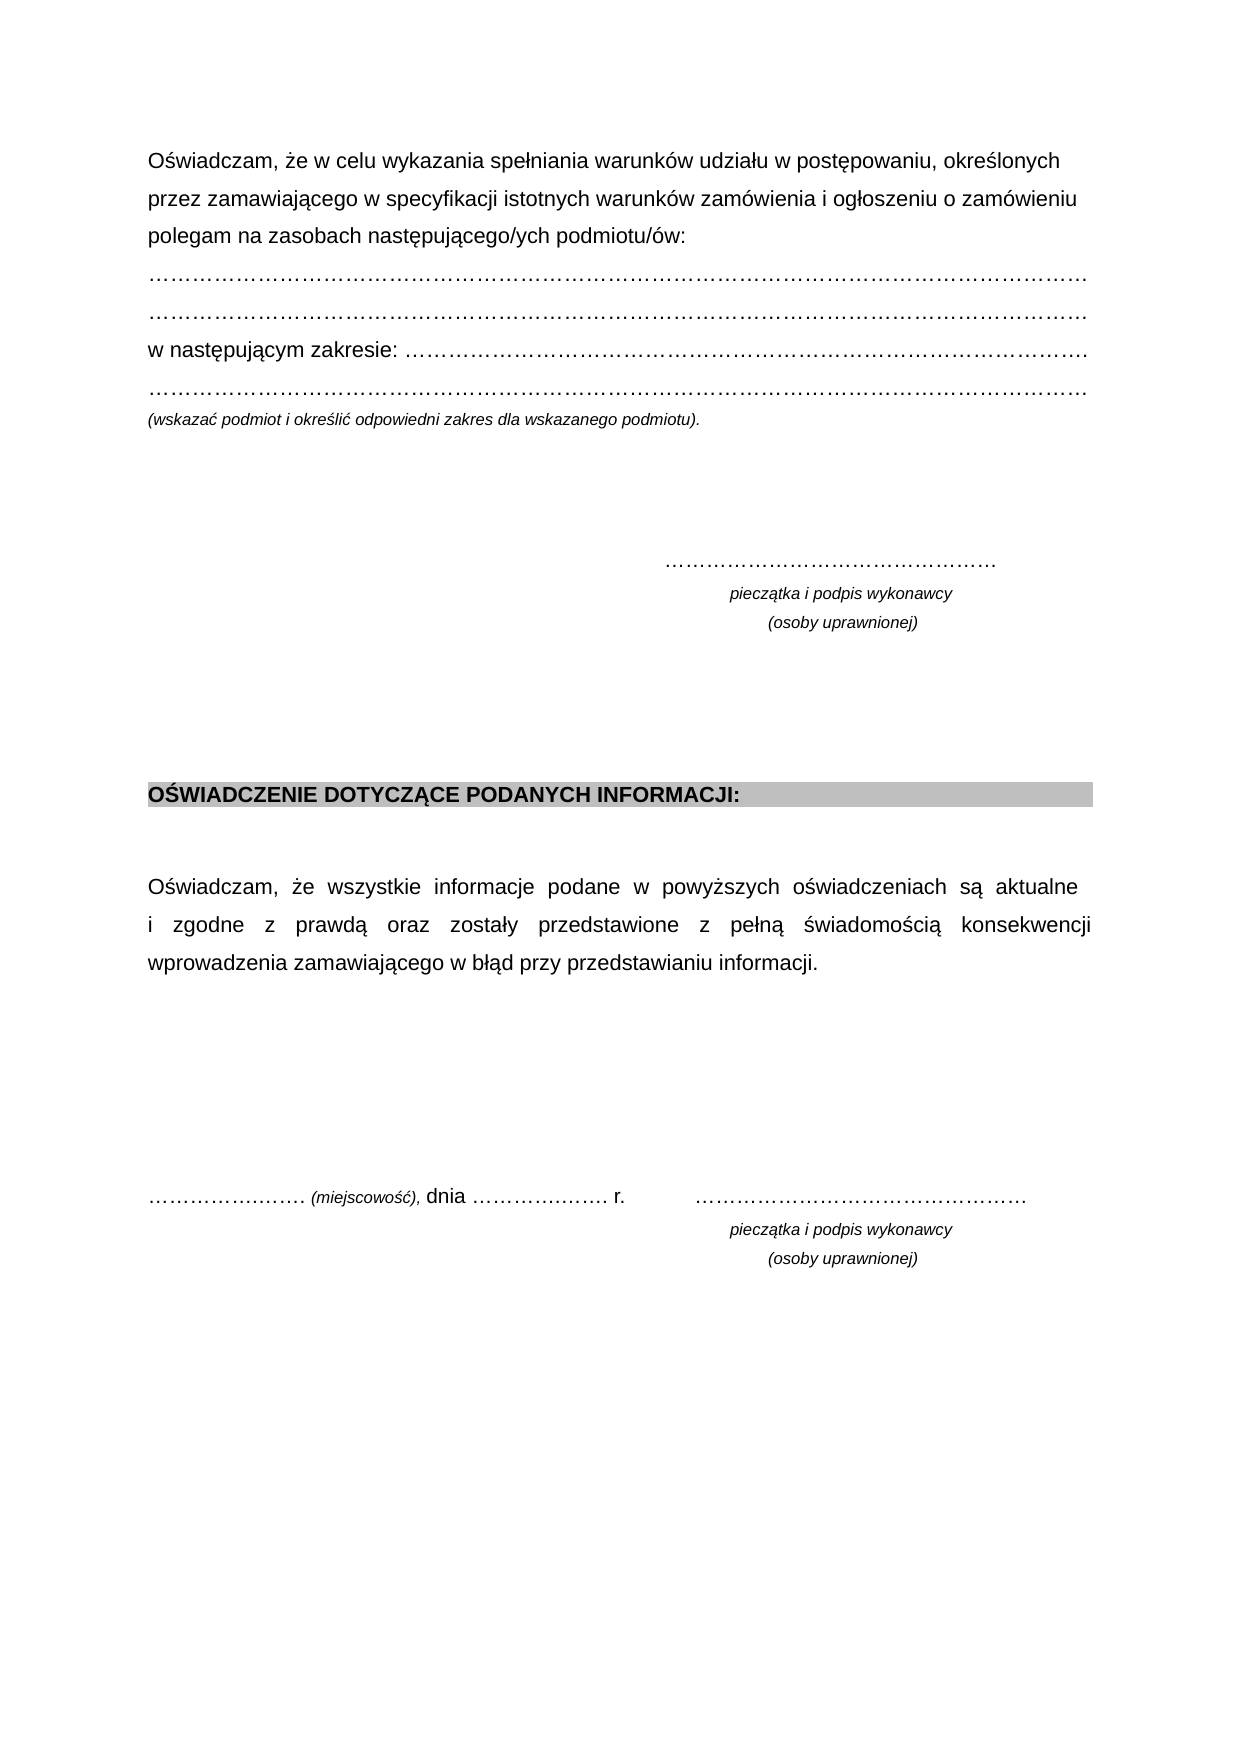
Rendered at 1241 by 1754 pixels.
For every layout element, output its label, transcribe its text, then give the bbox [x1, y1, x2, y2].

text pieczątka i podpis wykonawcy [591, 584, 1093, 603]
text (osoby uprawnionej) [768, 612, 1093, 632]
text pieczątka i podpis wykonawcy [591, 1220, 1093, 1239]
text (osoby uprawnionej) [768, 1249, 1093, 1268]
text OŚWIADCZENIE DOTYCZĄCE PODANYCH INFORMACJI: [148, 782, 1093, 807]
text Oświadczam, że w celu wykazania spełniania warunków udziału w postępowaniu, określonych przez zamawiającego w specyfikacji istotnych warunków zamówienia i ogłoszeniu o zamówieniu polegam na zasobach następującego/ych podmiotu/ów: …………………………………………………………………………………………………………………………………………………………………………………………………………………………………… w następującym zakresie: …………………………………………………………………………………. [148, 148, 1093, 362]
text ………………………………………………………………………………………………………………… (wskazać podmiot i określić odpowiedni zakres dla wskazanego podmiotu). [148, 374, 1093, 428]
text Oświadczam, że wszystkie informacje podane w powyższych oświadczeniach są aktualne i zgodne z prawdą oraz zostały przedstawione z pełną świadomością konsekwencji wprowadzenia zamawiającego w błąd przy przedstawianiu informacji. [148, 874, 1093, 975]
text ………………………………………… [148, 548, 1093, 572]
text …………….……. (miejscowość), dnia ………….……. r. ………………………………………… [148, 1184, 1093, 1208]
